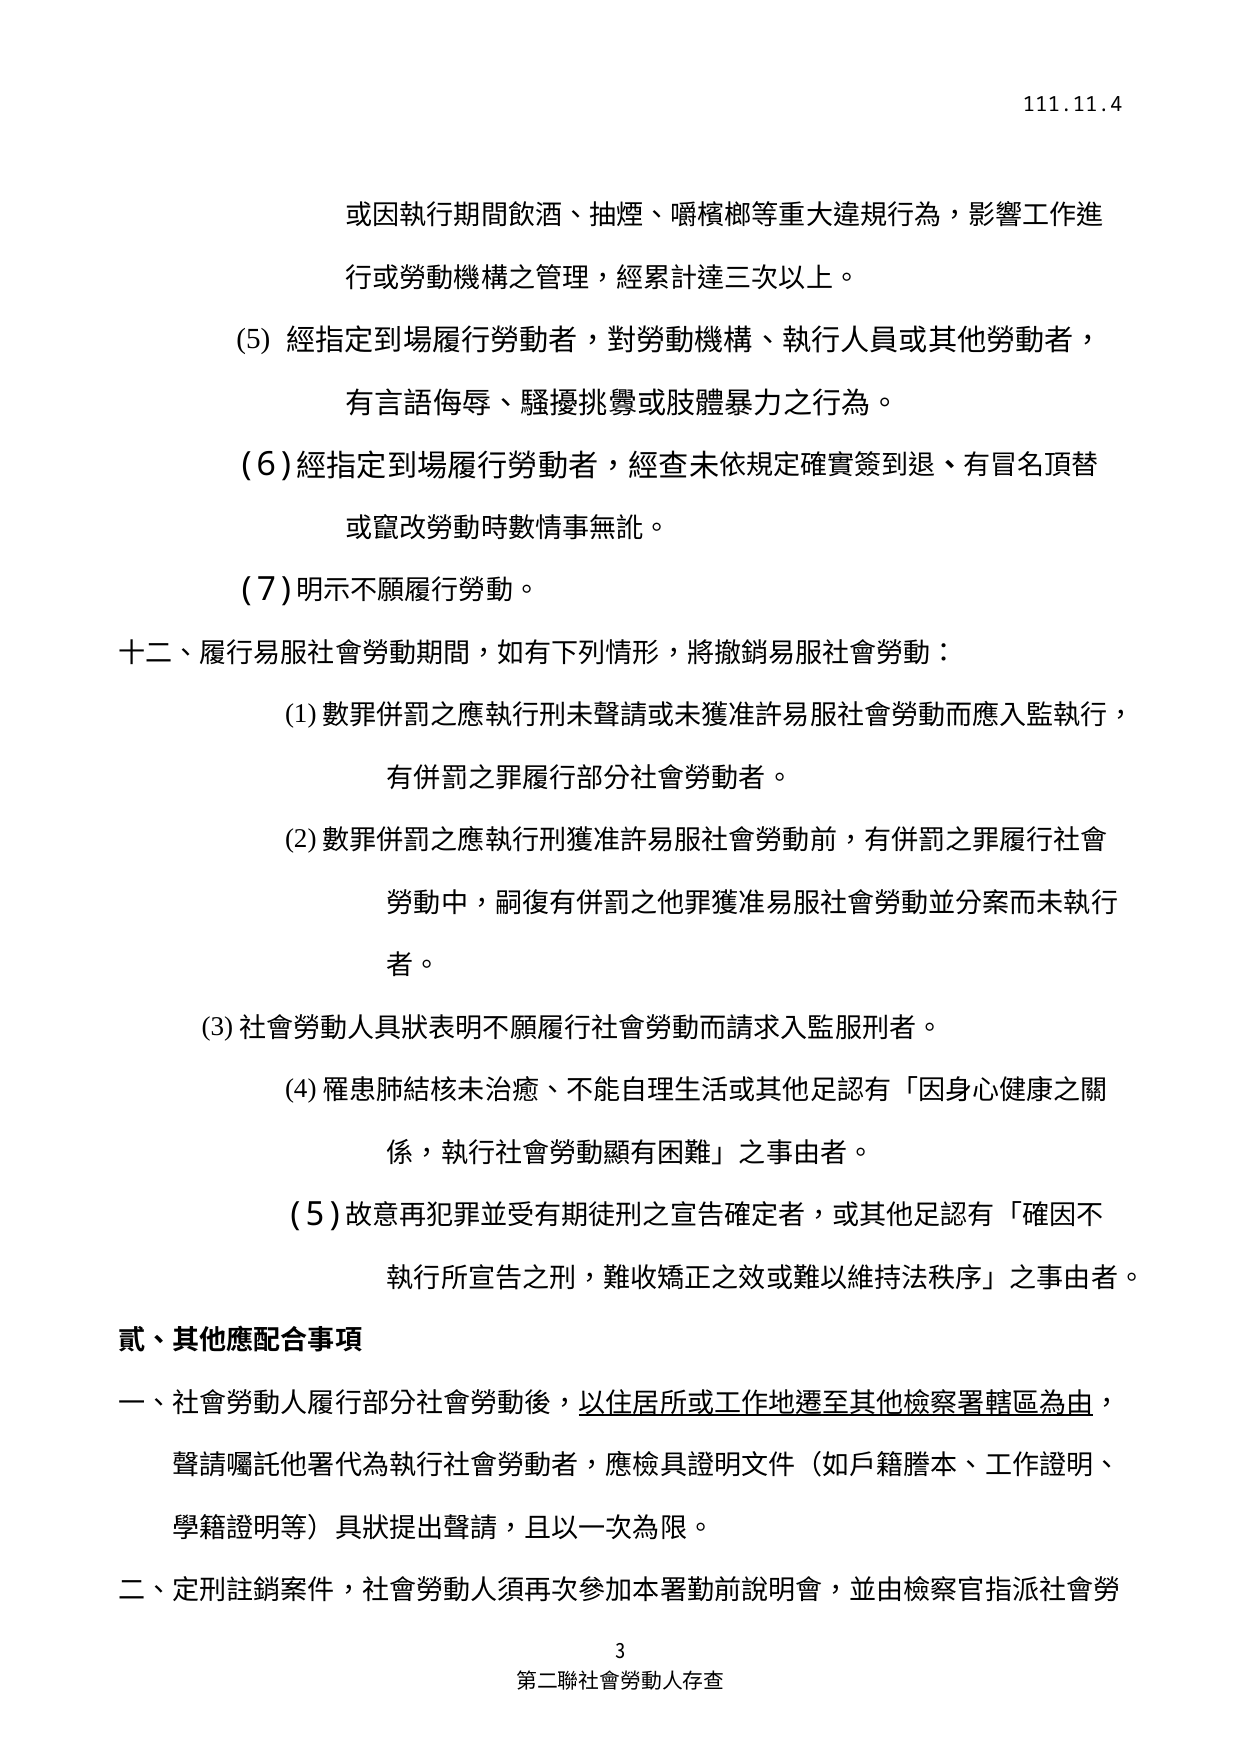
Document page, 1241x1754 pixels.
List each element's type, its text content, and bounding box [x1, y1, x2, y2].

text 貳、其他應配合事項 [118, 1296, 1122, 1359]
list 數罪併罰之應執行刑獲准許易服社會勞動前，有併罰之罪履行社會勞動中，嗣復有併罰之他罪獲准易服社會勞動並分案而未執行者。 [285, 796, 1122, 984]
list 數罪併罰之應執行刑未聲請或未獲准許易服社會勞動而應入監執行，有併罰之罪履行部分社會勞動者。 [285, 671, 1122, 796]
list 社會勞動人具狀表明不願履行社會勞動而請求入監服刑者。 [201, 984, 1122, 1046]
list 故意再犯罪並受有期徒刑之宣告確定者，或其他足認有「確因不執行所宣告之刑，難收矯正之效或難以維持法秩序」之事由者。 [285, 1171, 1122, 1296]
list 罹患肺結核未治癒、不能自理生活或其他足認有「因身心健康之關係，執行社會勞動顯有困難」之事由者。 [285, 1046, 1122, 1171]
list 經指定到場履行勞動者，對勞動機構、執行人員或其他勞動者，有言語侮辱、騷擾挑釁或肢體暴力之行為。 [236, 296, 1122, 421]
text 一、社會勞動人履行部分社會勞動後，以住居所或工作地遷至其他檢察署轄區為由，聲請囑託他署代為執行社會勞動者，應檢具證明文件（如戶籍謄本、工作證明、學籍證明等）具狀提出聲請，且以一次為限。 [118, 1359, 1122, 1546]
text 二、定刑註銷案件，社會勞動人須再次參加本署勤前說明會，並由檢察官指派社會勞 [118, 1546, 1122, 1609]
list 經指定到場履行勞動者，經查未依規定確實簽到退、有冒名頂替或竄改勞動時數情事無訛。 [236, 421, 1122, 546]
list 明示不願履行勞動。 [236, 546, 1122, 609]
list 或因執行期間飲酒、抽煙、嚼檳榔等重大違規行為，影響工作進行或勞動機構之管理，經累計達三次以上。 [236, 171, 1122, 296]
text 十二、履行易服社會勞動期間，如有下列情形，將撤銷易服社會勞動： [118, 609, 1122, 671]
